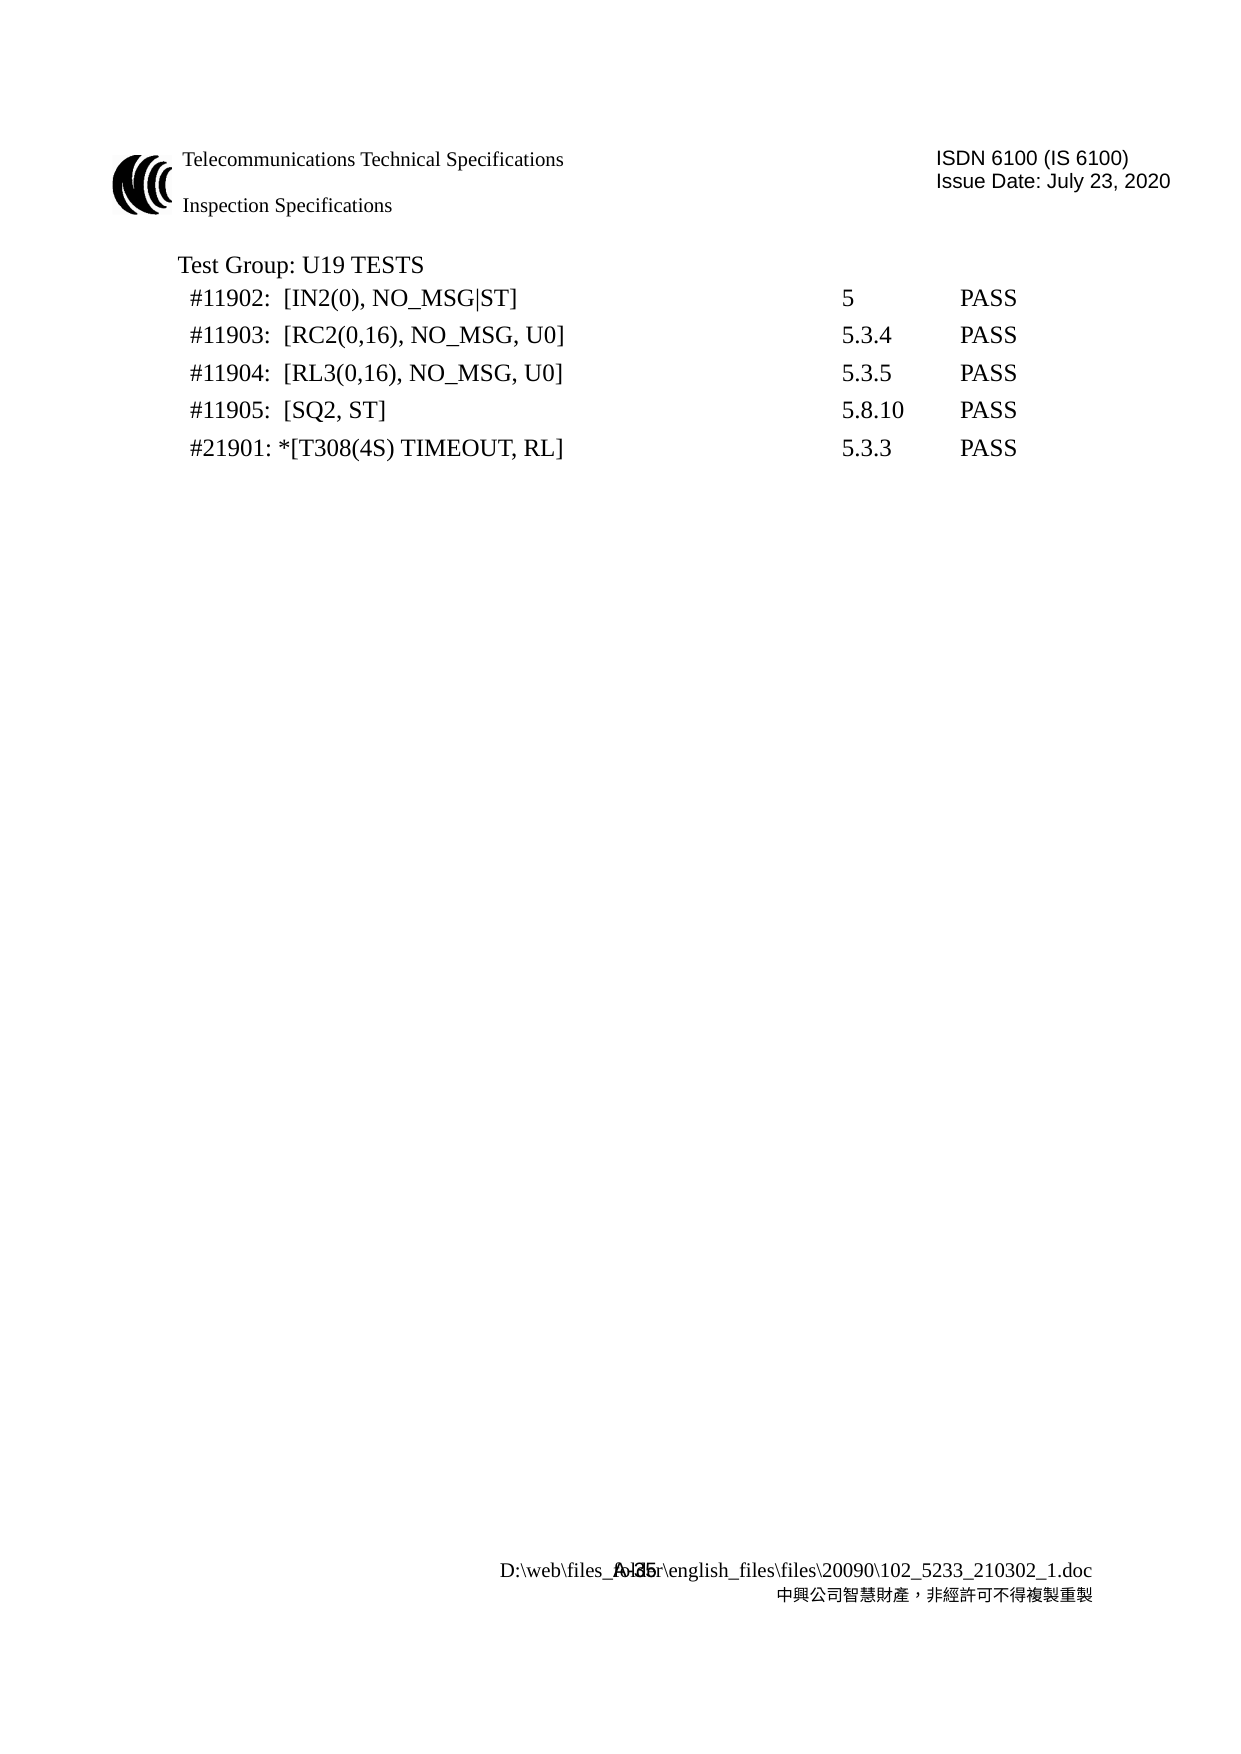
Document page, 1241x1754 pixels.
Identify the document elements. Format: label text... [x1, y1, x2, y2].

text #11903: [RC2(0,16), NO_MSG, U0] 5.3.4 PASS [177, 316, 1092, 354]
text #11904: [RL3(0,16), NO_MSG, U0] 5.3.5 PASS [177, 354, 1092, 391]
text Test Group: U19 TESTS [177, 241, 1092, 279]
text #11902: [IN2(0), NO_MSG|ST] 5 PASS [177, 279, 1092, 316]
text #11905: [SQ2, ST] 5.8.10 PASS [177, 391, 1092, 429]
text #21901: *[T308(4S) TIMEOUT, RL] 5.3.3 PASS [177, 429, 1092, 466]
